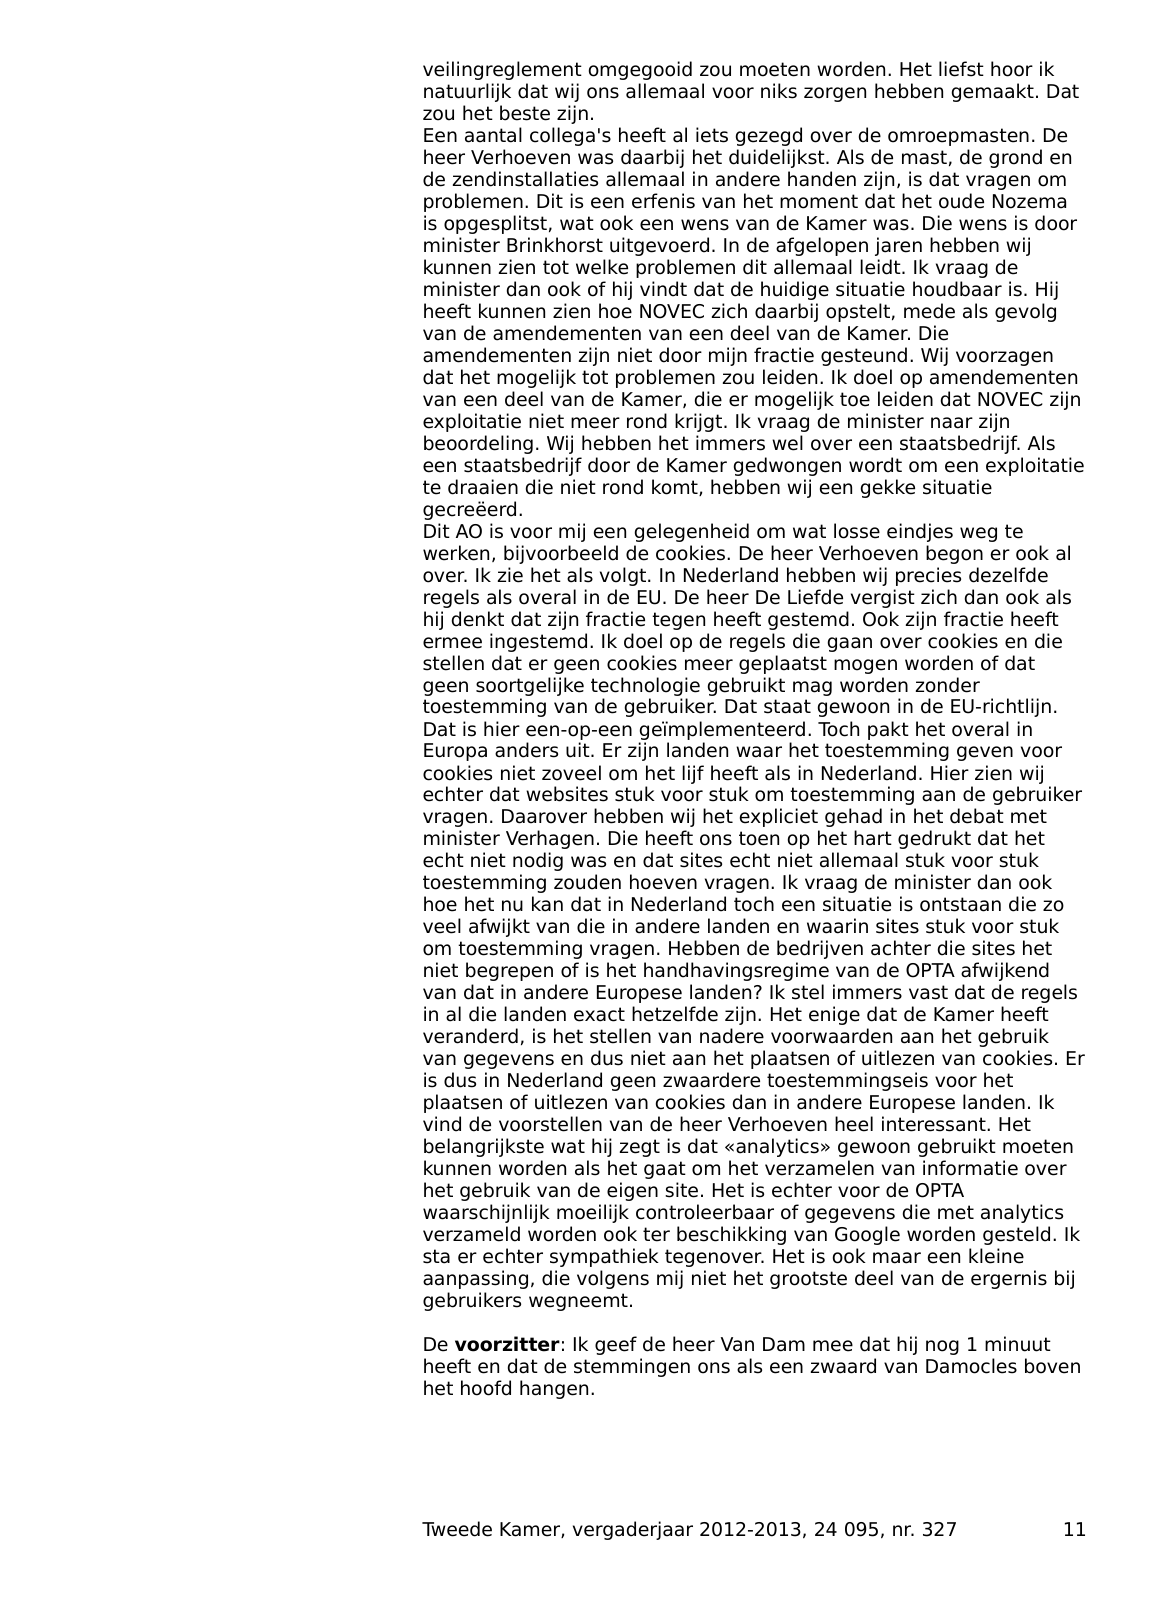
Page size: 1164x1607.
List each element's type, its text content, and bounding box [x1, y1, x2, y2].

text De voorzitter: Ik geef de heer Van Dam mee dat hij nog 1 minuut heeft en dat de stemmingen ons als een zwaard van Damocles boven het hoofd hangen. [422, 1334, 1087, 1400]
text Een aantal collega's heeft al iets gezegd over de omroepmasten. De heer Verhoeven was daarbij het duidelijkst. Als de mast, de grond en de zendinstallaties allemaal in andere handen zijn, is dat vragen om problemen. Dit is een erfenis van het moment dat het oude Nozema is opgesplitst, wat ook een wens van de Kamer was. Die wens is door minister Brinkhorst uitgevoerd. In de afgelopen jaren hebben wij kunnen zien tot welke problemen dit allemaal leidt. Ik vraag de minister dan ook of hij vindt dat de huidige situatie houdbaar is. Hij heeft kunnen zien hoe NOVEC zich daarbij opstelt, mede als gevolg van de amendementen van een deel van de Kamer. Die amendementen zijn niet door mijn fractie gesteund. Wij voorzagen dat het mogelijk tot problemen zou leiden. Ik doel op amendementen van een deel van de Kamer, die er mogelijk toe leiden dat NOVEC zijn exploitatie niet meer rond krijgt. Ik vraag de minister naar zijn beoordeling. Wij hebben het immers wel over een staatsbedrijf. Als een staatsbedrijf door de Kamer gedwongen wordt om een exploitatie te draaien die niet rond komt, hebben wij een gekke situatie gecreëerd. [422, 125, 1087, 521]
text veilingreglement omgegooid zou moeten worden. Het liefst hoor ik natuurlijk dat wij ons allemaal voor niks zorgen hebben gemaakt. Dat zou het beste zijn. [422, 59, 1087, 125]
text Dit AO is voor mij een gelegenheid om wat losse eindjes weg te werken, bijvoorbeeld de cookies. De heer Verhoeven begon er ook al over. Ik zie het als volgt. In Nederland hebben wij precies dezelfde regels als overal in de EU. De heer De Liefde vergist zich dan ook als hij denkt dat zijn fractie tegen heeft gestemd. Ook zijn fractie heeft ermee ingestemd. Ik doel op de regels die gaan over cookies en die stellen dat er geen cookies meer geplaatst mogen worden of dat geen soortgelijke technologie gebruikt mag worden zonder toestemming van de gebruiker. Dat staat gewoon in de EU-richtlijn. Dat is hier een-op-een geïmplementeerd. Toch pakt het overal in Europa anders uit. Er zijn landen waar het toestemming geven voor cookies niet zoveel om het lijf heeft als in Nederland. Hier zien wij echter dat websites stuk voor stuk om toestemming aan de gebruiker vragen. Daarover hebben wij het expliciet gehad in het debat met minister Verhagen. Die heeft ons toen op het hart gedrukt dat het echt niet nodig was en dat sites echt niet allemaal stuk voor stuk toestemming zouden hoeven vragen. Ik vraag de minister dan ook hoe het nu kan dat in Nederland toch een situatie is ontstaan die zo veel afwijkt van die in andere landen en waarin sites stuk voor stuk om toestemming vragen. Hebben de bedrijven achter die sites het niet begrepen of is het handhavingsregime van de OPTA afwijkend van dat in andere Europese landen? Ik stel immers vast dat de regels in al die landen exact hetzelfde zijn. Het enige dat de Kamer heeft veranderd, is het stellen van nadere voorwaarden aan het gebruik van gegevens en dus niet aan het plaatsen of uitlezen van cookies. Er is dus in Nederland geen zwaardere toestemmingseis voor het plaatsen of uitlezen van cookies dan in andere Europese landen. Ik vind de voorstellen van de heer Verhoeven heel interessant. Het belangrijkste wat hij zegt is dat «analytics» gewoon gebruikt moeten kunnen worden als het gaat om het verzamelen van informatie over het gebruik van de eigen site. Het is echter voor de OPTA waarschijnlijk moeilijk controleerbaar of gegevens die met analytics verzameld worden ook ter beschikking van Google worden gesteld. Ik sta er echter sympathiek tegenover. Het is ook maar een kleine aanpassing, die volgens mij niet het grootste deel van de ergernis bij gebruikers wegneemt. [422, 521, 1087, 1312]
